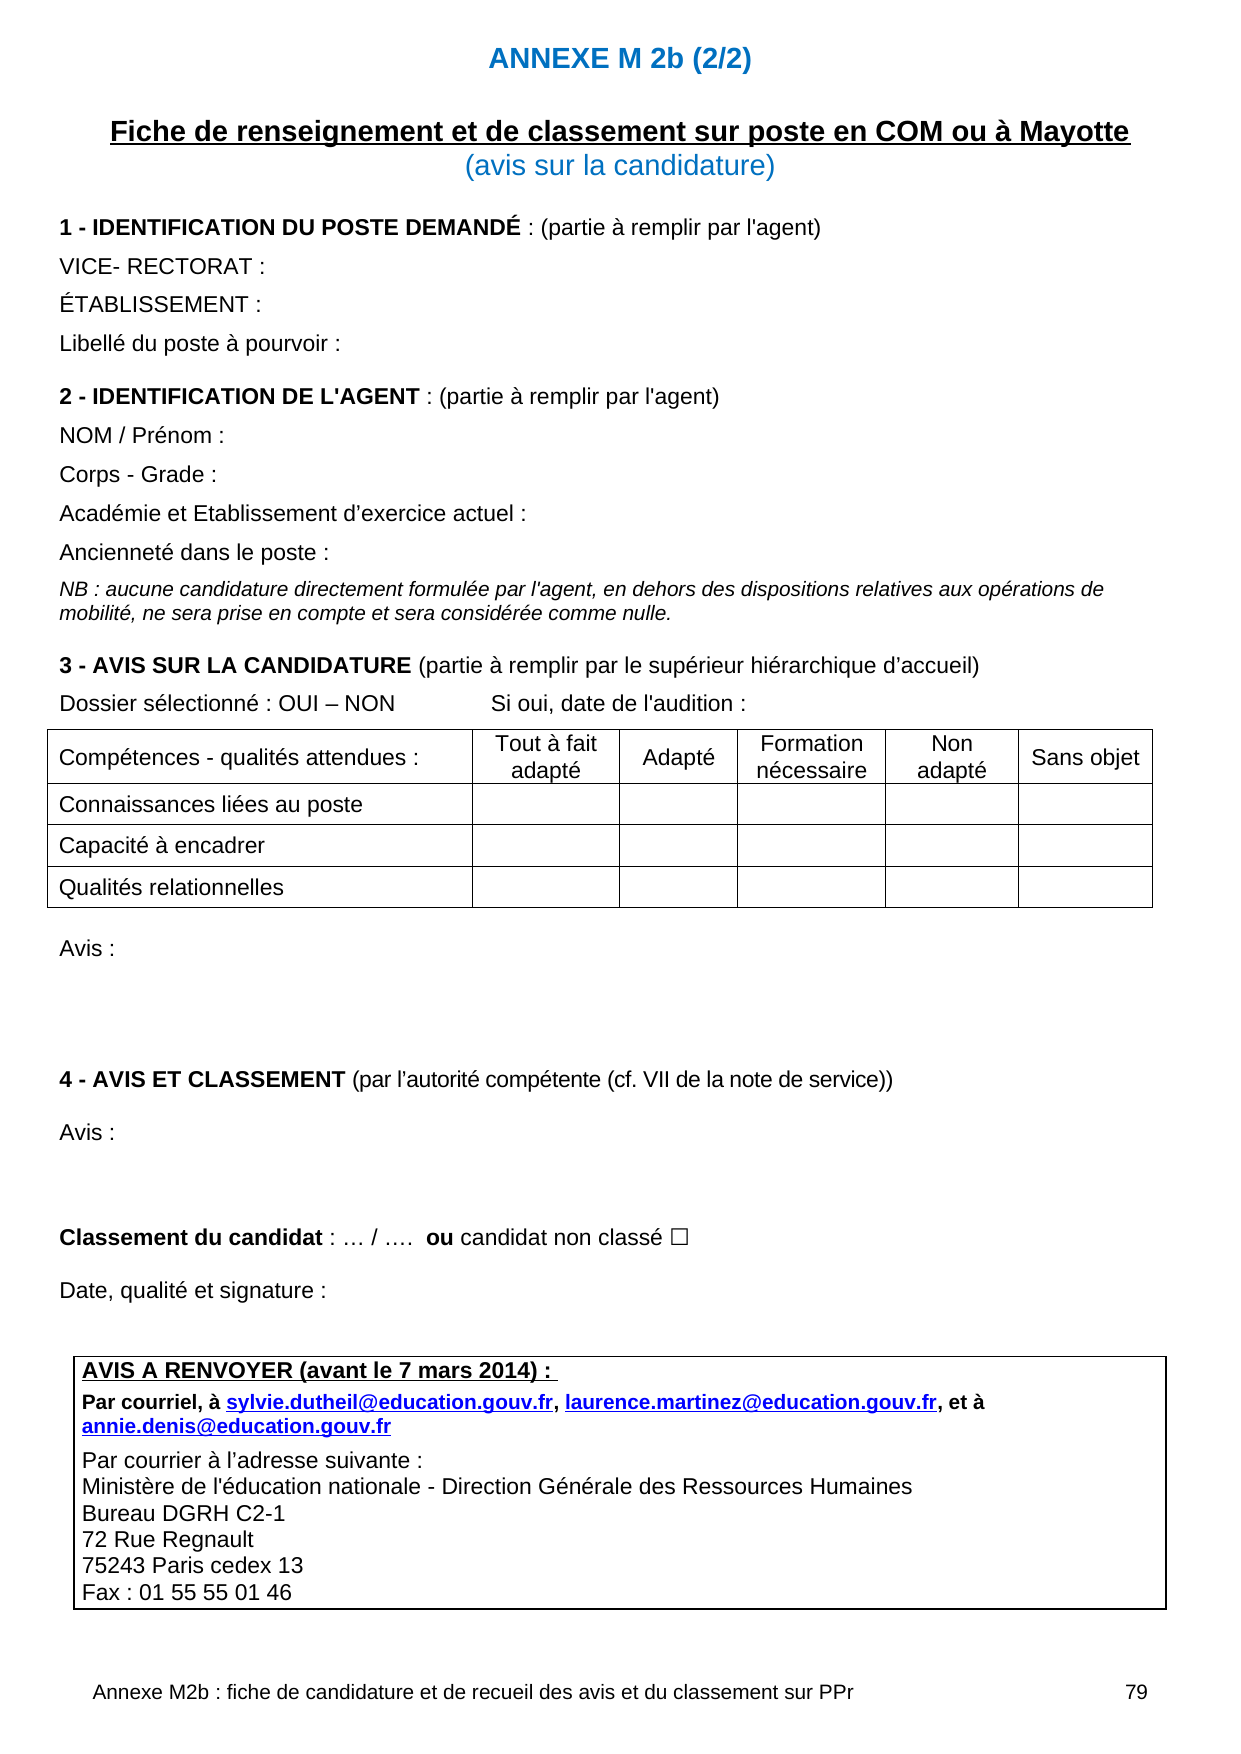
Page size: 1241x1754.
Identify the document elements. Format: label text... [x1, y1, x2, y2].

table_header AVIS A RENVOYER (avant le 7 mars 2014) : Par courriel, à sylvie.dutheil@education.gouv.fr, laurence.martinez@education.gouv.fr, et à annie.denis@education.gouv.fr [75, 1357, 1165, 1444]
text VICE- RECTORAT : [59, 253, 1181, 279]
text Avis : [59, 934, 1181, 961]
table_cell [1019, 825, 1152, 866]
table_cell Capacité à encadrer [48, 825, 472, 866]
table_cell [886, 867, 1018, 907]
table_cell [886, 784, 1018, 824]
text 4 - AVIS ET CLASSEMENT (par l’autorité compétente (cf. VII de la note de service)) [59, 1066, 1181, 1093]
table_cell [738, 825, 885, 866]
table_cell [738, 784, 885, 824]
table_cell [473, 867, 619, 907]
table_cell [620, 784, 737, 824]
table_cell [1019, 867, 1152, 907]
table_header Adapté [620, 730, 737, 783]
text 2 - IDENTIFICATION DE L'AGENT : (partie à remplir par l'agent) [59, 383, 1181, 409]
table_header Tout à fait adapté [473, 730, 619, 783]
table_header Compétences - qualités attendues : [48, 730, 472, 783]
text Corps - Grade : [59, 461, 1181, 487]
text Fiche de renseignement et de classement sur poste en COM ou à Mayotte [59, 114, 1181, 148]
table_header Sans objet [1019, 730, 1152, 783]
text Date, qualité et signature : [59, 1277, 1181, 1303]
text 1 - IDENTIFICATION DU POSTE DEMANDÉ : (partie à remplir par l'agent) [59, 214, 1181, 240]
text Classement du candidat : … / …. ou candidat non classé ☐ [59, 1224, 1181, 1251]
text Libellé du poste à pourvoir : [59, 330, 1181, 357]
table_cell [473, 825, 619, 866]
table_cell Qualités relationnelles [48, 867, 472, 907]
text Ancienneté dans le poste : [59, 538, 1181, 565]
table_cell Connaissances liées au poste [48, 784, 472, 824]
text Académie et Etablissement d’exercice actuel : [59, 499, 1181, 526]
table_cell Par courrier à l’adresse suivante : Ministère de l'éducation nationale - Direction Générale des Ressources Humaines Bureau DGRH C2-1 72 Rue Regnault 75243 Paris cedex 13 Fax : 01 55 55 01 46 [75, 1444, 1165, 1608]
text NB : aucune candidature directement formulée par l'agent, en dehors des dispositions relatives aux opérations de mobilité, ne sera prise en compte et sera considérée comme nulle. [59, 577, 1181, 625]
table_cell [738, 867, 885, 907]
text (avis sur la candidature) [59, 148, 1181, 181]
table_cell [1019, 784, 1152, 824]
table_cell [886, 825, 1018, 866]
text 3 - AVIS SUR LA CANDIDATURE (partie à remplir par le supérieur hiérarchique d’accueil) [59, 652, 1181, 678]
table_header Formation nécessaire [738, 730, 885, 783]
table_cell [620, 867, 737, 907]
text Avis : [59, 1119, 1181, 1145]
table_header Non adapté [886, 730, 1018, 783]
table_cell [473, 784, 619, 824]
text NOM / Prénom : [59, 422, 1181, 448]
text Dossier sélectionné : OUI – NON Si oui, date de l'audition : [59, 690, 1181, 717]
text ÉTABLISSEMENT : [59, 291, 1181, 318]
table_cell [620, 825, 737, 866]
text ANNEXE M 2b (2/2) [59, 41, 1181, 74]
